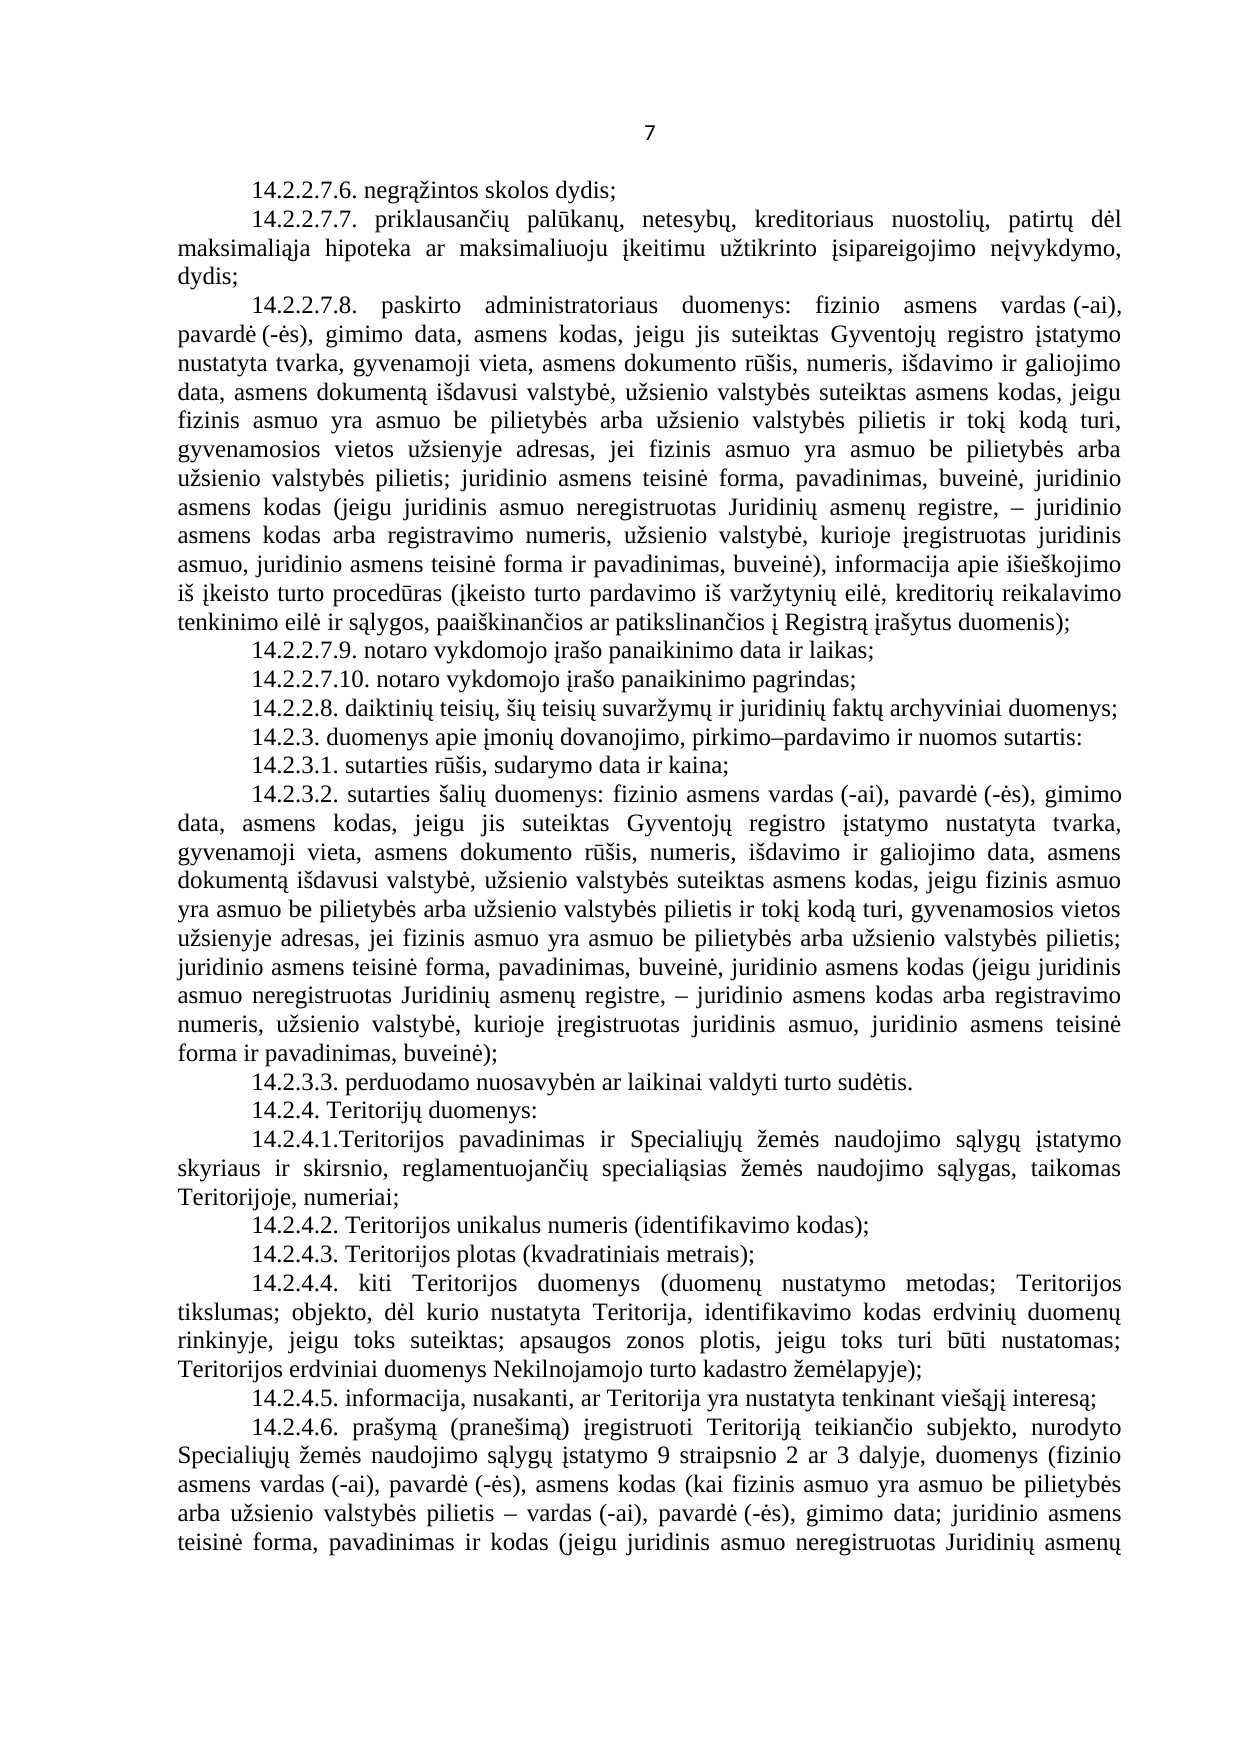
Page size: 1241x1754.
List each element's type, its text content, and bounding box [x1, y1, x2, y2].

text 14.2.3.3. perduodamo nuosavybėn ar laikinai valdyti turto sudėtis. [177, 1067, 1122, 1096]
text 14.2.3. duomenys apie įmonių dovanojimo, pirkimo–pardavimo ir nuomos sutartis: [177, 722, 1122, 751]
text 14.2.2.7.7. priklausančių palūkanų, netesybų, kreditoriaus nuostolių, patirtų dėl maksimaliąja hipoteka ar maksimaliuoju įkeitimu užtikrinto įsipareigojimo neįvykdymo, dydis; [177, 204, 1122, 290]
text 14.2.4. Teritorijų duomenys: [177, 1096, 1122, 1124]
text 14.2.2.7.9. notaro vykdomojo įrašo panaikinimo data ir laikas; [177, 636, 1122, 664]
text 14.2.4.1.Teritorijos pavadinimas ir Specialiųjų žemės naudojimo sąlygų įstatymo skyriaus ir skirsnio, reglamentuojančių specialiąsias žemės naudojimo sąlygas, taikomas Teritorijoje, numeriai; [177, 1124, 1122, 1211]
text 14.2.4.2. Teritorijos unikalus numeris (identifikavimo kodas); [177, 1211, 1122, 1239]
text 14.2.2.7.8. paskirto administratoriaus duomenys: fizinio asmens vardas (-ai), pavardė (-ės), gimimo data, asmens kodas, jeigu jis suteiktas Gyventojų registro įstatymo nustatyta tvarka, gyvenamoji vieta, asmens dokumento rūšis, numeris, išdavimo ir galiojimo data, asmens dokumentą išdavusi valstybė, užsienio valstybės suteiktas asmens kodas, jeigu fizinis asmuo yra asmuo be pilietybės arba užsienio valstybės pilietis ir tokį kodą turi, gyvenamosios vietos užsienyje adresas, jei fizinis asmuo yra asmuo be pilietybės arba užsienio valstybės pilietis; juridinio asmens teisinė forma, pavadinimas, buveinė, juridinio asmens kodas (jeigu juridinis asmuo neregistruotas Juridinių asmenų registre, – juridinio asmens kodas arba registravimo numeris, užsienio valstybė, kurioje įregistruotas juridinis asmuo, juridinio asmens teisinė forma ir pavadinimas, buveinė), informacija apie išieškojimo iš įkeisto turto procedūras (įkeisto turto pardavimo iš varžytynių eilė, kreditorių reikalavimo tenkinimo eilė ir sąlygos, paaiškinančios ar patikslinančios į Registrą įrašytus duomenis); [177, 290, 1122, 636]
text 14.2.4.5. informacija, nusakanti, ar Teritorija yra nustatyta tenkinant viešąjį interesą; [177, 1383, 1122, 1412]
text 14.2.3.2. sutarties šalių duomenys: fizinio asmens vardas (-ai), pavardė (-ės), gimimo data, asmens kodas, jeigu jis suteiktas Gyventojų registro įstatymo nustatyta tvarka, gyvenamoji vieta, asmens dokumento rūšis, numeris, išdavimo ir galiojimo data, asmens dokumentą išdavusi valstybė, užsienio valstybės suteiktas asmens kodas, jeigu fizinis asmuo yra asmuo be pilietybės arba užsienio valstybės pilietis ir tokį kodą turi, gyvenamosios vietos užsienyje adresas, jei fizinis asmuo yra asmuo be pilietybės arba užsienio valstybės pilietis; juridinio asmens teisinė forma, pavadinimas, buveinė, juridinio asmens kodas (jeigu juridinis asmuo neregistruotas Juridinių asmenų registre, – juridinio asmens kodas arba registravimo numeris, užsienio valstybė, kurioje įregistruotas juridinis asmuo, juridinio asmens teisinė forma ir pavadinimas, buveinė); [177, 779, 1122, 1067]
text 14.2.2.7.6. negrąžintos skolos dydis; [177, 175, 1122, 204]
text 14.2.4.3. Teritorijos plotas (kvadratiniais metrais); [177, 1239, 1122, 1268]
text 14.2.2.7.10. notaro vykdomojo įrašo panaikinimo pagrindas; [177, 664, 1122, 693]
text 14.2.2.8. daiktinių teisių, šių teisių suvaržymų ir juridinių faktų archyviniai duomenys; [177, 693, 1122, 722]
text 14.2.4.6. prašymą (pranešimą) įregistruoti Teritoriją teikiančio subjekto, nurodyto Specialiųjų žemės naudojimo sąlygų įstatymo 9 straipsnio 2 ar 3 dalyje, duomenys (fizinio asmens vardas (-ai), pavardė (-ės), asmens kodas (kai fizinis asmuo yra asmuo be pilietybės arba užsienio valstybės pilietis – vardas (-ai), pavardė (-ės), gimimo data; juridinio asmens teisinė forma, pavadinimas ir kodas (jeigu juridinis asmuo neregistruotas Juridinių asmenų [177, 1412, 1122, 1556]
text 14.2.3.1. sutarties rūšis, sudarymo data ir kaina; [177, 751, 1122, 779]
text 14.2.4.4. kiti Teritorijos duomenys (duomenų nustatymo metodas; Teritorijos tikslumas; objekto, dėl kurio nustatyta Teritorija, identifikavimo kodas erdvinių duomenų rinkinyje, jeigu toks suteiktas; apsaugos zonos plotis, jeigu toks turi būti nustatomas; Teritorijos erdviniai duomenys Nekilnojamojo turto kadastro žemėlapyje); [177, 1268, 1122, 1383]
